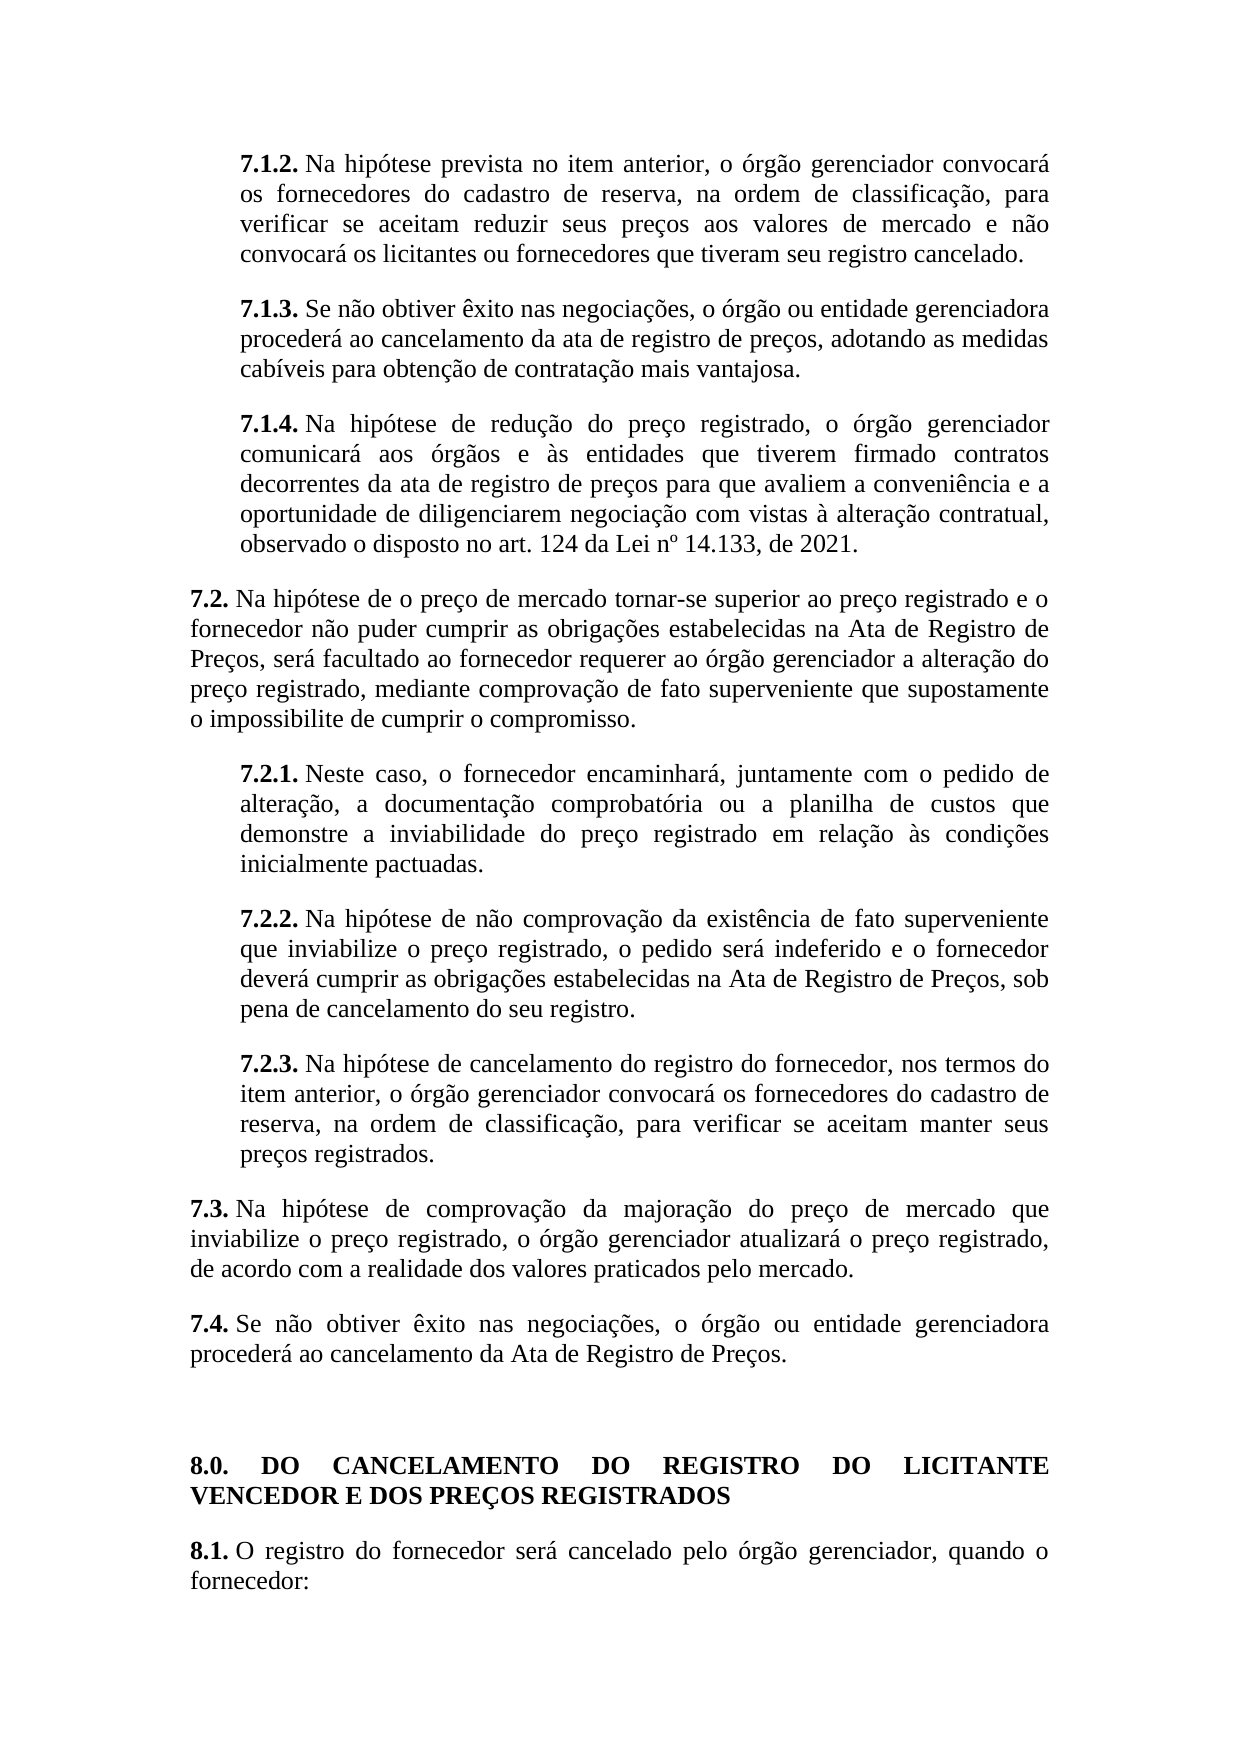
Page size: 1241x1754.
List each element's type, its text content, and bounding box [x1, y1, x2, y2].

text 7.1.2. Na hipótese prevista no item anterior, o órgão gerenciador convocará os fornecedores do cadastro de reserva, na ordem de classificação, para verificar se aceitam reduzir seus preços aos valores de mercado e não convocará os licitantes ou fornecedores que tiveram seu registro cancelado. [240, 148, 1051, 268]
text 7.2.2. Na hipótese de não comprovação da existência de fato superveniente que inviabilize o preço registrado, o pedido será indeferido e o fornecedor deverá cumprir as obrigações estabelecidas na Ata de Registro de Preços, sob pena de cancelamento do seu registro. [240, 903, 1051, 1023]
text 7.1.4. Na hipótese de redução do preço registrado, o órgão gerenciador comunicará aos órgãos e às entidades que tiverem firmado contratos decorrentes da ata de registro de preços para que avaliem a conveniência e a oportunidade de diligenciarem negociação com vistas à alteração contratual, observado o disposto no art. 124 da Lei nº 14.133, de 2021. [240, 408, 1051, 558]
text 7.1.3. Se não obtiver êxito nas negociações, o órgão ou entidade gerenciadora procederá ao cancelamento da ata de registro de preços, adotando as medidas cabíveis para obtenção de contratação mais vantajosa. [240, 293, 1051, 383]
text 8.0. DO CANCELAMENTO DO REGISTRO DO LICITANTE VENCEDOR E DOS PREÇOS REGISTRADOS [190, 1450, 1051, 1510]
text 7.4. Se não obtiver êxito nas negociações, o órgão ou entidade gerenciadora procederá ao cancelamento da Ata de Registro de Preços. [190, 1308, 1051, 1368]
text 7.3. Na hipótese de comprovação da majoração do preço de mercado que inviabilize o preço registrado, o órgão gerenciador atualizará o preço registrado, de acordo com a realidade dos valores praticados pelo mercado. [190, 1193, 1051, 1283]
text 8.1. O registro do fornecedor será cancelado pelo órgão gerenciador, quando o fornecedor: [190, 1535, 1051, 1595]
text 7.2.3. Na hipótese de cancelamento do registro do fornecedor, nos termos do item anterior, o órgão gerenciador convocará os fornecedores do cadastro de reserva, na ordem de classificação, para verificar se aceitam manter seus preços registrados. [240, 1048, 1051, 1168]
text 7.2. Na hipótese de o preço de mercado tornar-se superior ao preço registrado e o fornecedor não puder cumprir as obrigações estabelecidas na Ata de Registro de Preços, será facultado ao fornecedor requerer ao órgão gerenciador a alteração do preço registrado, mediante comprovação de fato superveniente que supostamente o impossibilite de cumprir o compromisso. [190, 583, 1051, 733]
text 7.2.1. Neste caso, o fornecedor encaminhará, juntamente com o pedido de alteração, a documentação comprobatória ou a planilha de custos que demonstre a inviabilidade do preço registrado em relação às condições inicialmente pactuadas. [240, 758, 1051, 878]
